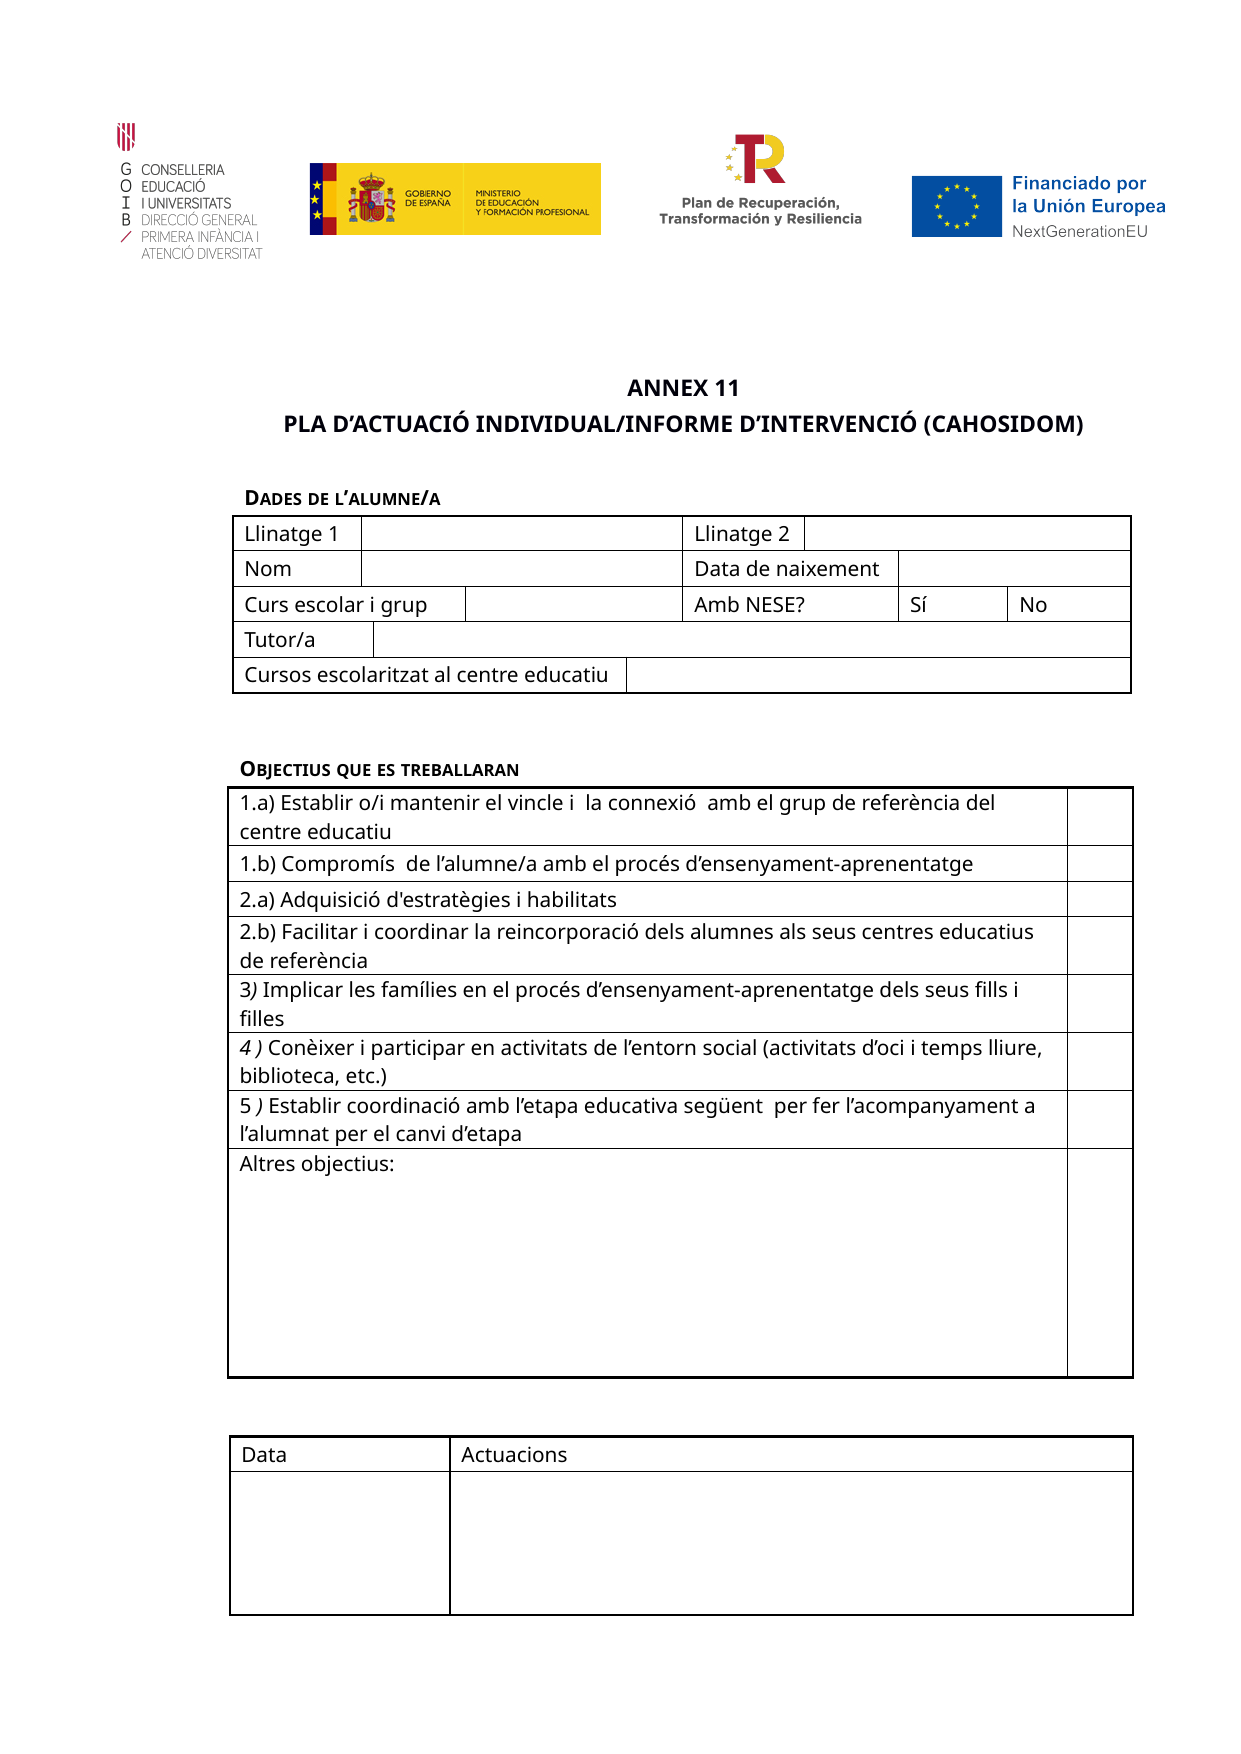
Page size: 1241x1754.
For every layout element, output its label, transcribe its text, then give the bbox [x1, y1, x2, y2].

table_cell [1068, 1149, 1132, 1376]
table_header Actuacions [451, 1438, 1132, 1471]
table_cell [1068, 789, 1132, 845]
table_cell 2.b) Facilitar i coordinar la reincorporació dels alumnes als seus centres educatius de referència [229, 917, 1067, 974]
table_cell [627, 658, 1130, 692]
table_cell [362, 551, 682, 586]
table_cell [1068, 1091, 1132, 1148]
table_header [894, 118, 1239, 277]
table_cell [231, 1472, 449, 1614]
table_header [34, 118, 291, 277]
table_header [291, 118, 627, 277]
text ANNEX 11 [244, 372, 1123, 403]
table_cell [362, 517, 682, 550]
table_cell [466, 587, 682, 621]
picture [650, 118, 871, 242]
table_cell Amb NESE? [683, 587, 898, 621]
table_cell Sí [899, 587, 1007, 621]
table_header Objectius que es treballaran [228, 751, 1133, 786]
table_cell 2.a) Adquisició d'estratègies i habilitats [229, 882, 1067, 916]
table_cell [805, 517, 1130, 550]
table_cell [1068, 1033, 1132, 1090]
table_cell Cursos escolaritzat al centre educatiu [234, 658, 626, 692]
picture [105, 114, 267, 272]
table_cell [1068, 975, 1132, 1032]
table_cell [374, 622, 1130, 657]
table_cell Llinatge 1 [234, 517, 361, 550]
table_cell No [1008, 587, 1130, 621]
table_header Dades de l’alumne/a [233, 480, 1131, 515]
table_cell [1068, 846, 1132, 881]
text PLA D’ACTUACIÓ INDIVIDUAL/INFORME D’INTERVENCIÓ (CAHOSIDOM) [244, 408, 1123, 439]
table_cell 3) Implicar les famílies en el procés d’ensenyament-aprenentatge dels seus fills i filles [229, 975, 1067, 1032]
table_cell Data de naixement [683, 551, 898, 586]
table_cell [1068, 917, 1132, 974]
table_header Data [231, 1438, 449, 1471]
table_cell Tutor/a [234, 622, 373, 657]
picture [309, 163, 601, 235]
table_cell 4 ) Conèixer i participar en activitats de l’entorn social (activitats d’oci i temps lliure, biblioteca, etc.) [229, 1033, 1067, 1090]
table_cell 1.a) Establir o/i mantenir el vincle i la connexió amb el grup de referència del centre educatiu [229, 789, 1067, 845]
table_header [627, 118, 894, 277]
table_cell Llinatge 2 [683, 517, 804, 550]
table_cell Nom [234, 551, 361, 586]
picture [905, 166, 1170, 245]
table_cell 1.b) Compromís de l’alumne/a amb el procés d’ensenyament-aprenentatge [229, 846, 1067, 881]
table_cell Altres objectius: [229, 1149, 1067, 1376]
table_cell [899, 551, 1130, 586]
table_cell 5 ) Establir coordinació amb l’etapa educativa següent per fer l’acompanyament a l’alumnat per el canvi d’etapa [229, 1091, 1067, 1148]
table_cell Curs escolar i grup [234, 587, 465, 621]
table_cell [451, 1472, 1132, 1614]
table_cell [1068, 882, 1132, 916]
